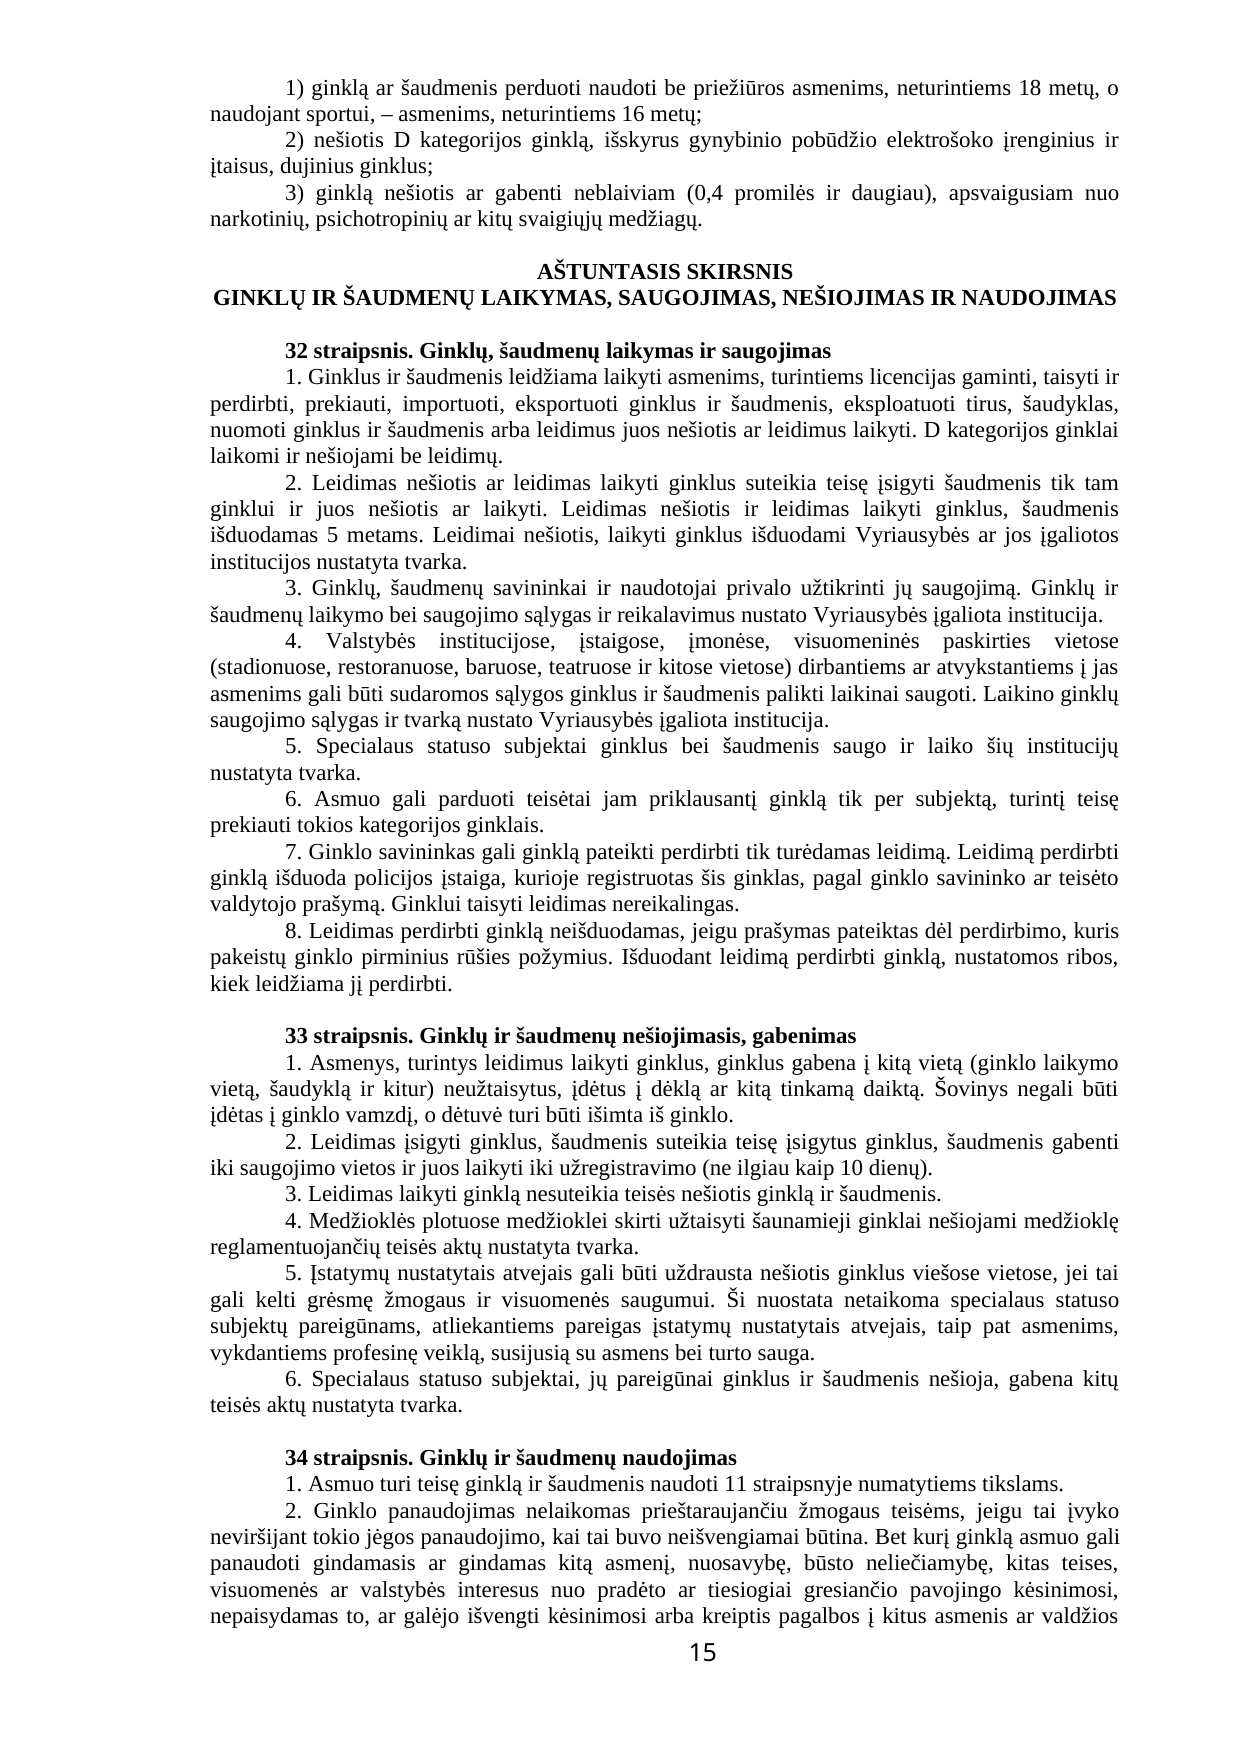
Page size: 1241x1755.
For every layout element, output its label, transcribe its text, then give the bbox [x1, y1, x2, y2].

text 4. Valstybės institucijose, įstaigose, įmonėse, visuomeninės paskirties vietose (stadionuose, restoranuose, baruose, teatruose ir kitose vietose) dirbantiems ar atvykstantiems į jas asmenims gali būti sudaromos sąlygos ginklus ir šaudmenis palikti laikinai saugoti. Laikino ginklų saugojimo sąlygas ir tvarką nustato Vyriausybės įgaliota institucija. [210, 627, 1120, 732]
text 32 straipsnis. Ginklų, šaudmenų laikymas ir saugojimas [210, 337, 1120, 363]
subtitle AŠTUNTASIS SKIRSNIS [210, 258, 1120, 284]
text 1. Asmenys, turintys leidimus laikyti ginklus, ginklus gabena į kitą vietą (ginklo laikymo vietą, šaudyklą ir kitur) neužtaisytus, įdėtus į dėklą ar kitą tinkamą daiktą. Šovinys negali būti įdėtas į ginklo vamzdį, o dėtuvė turi būti išimta iš ginklo. [210, 1049, 1120, 1128]
subtitle 3) ginklą nešiotis ar gabenti neblaiviam (0,4 promilės ir daugiau), apsvaigusiam nuo narkotinių, psichotropinių ar kitų svaigiųjų medžiagų. [210, 179, 1120, 232]
text 5. Specialaus statuso subjektai ginklus bei šaudmenis saugo ir laiko šių institucijų nustatyta tvarka. [210, 732, 1120, 785]
text 2. Ginklo panaudojimas nelaikomas prieštaraujančiu žmogaus teisėms, jeigu tai įvyko neviršijant tokio jėgos panaudojimo, kai tai buvo neišvengiamai būtina. Bet kurį ginklą asmuo gali panaudoti gindamasis ar gindamas kitą asmenį, nuosavybę, būsto neliečiamybę, kitas teises, visuomenės ar valstybės interesus nuo pradėto ar tiesiogiai gresiančio pavojingo kėsinimosi, nepaisydamas to, ar galėjo išvengti kėsinimosi arba kreiptis pagalbos į kitus asmenis ar valdžios [210, 1497, 1120, 1628]
text GINKLŲ IR ŠAUDMENŲ laikymas, saugojimas, nešiojimas ir naudojimas [210, 284, 1120, 311]
text 6. Asmuo gali parduoti teisėtai jam priklausantį ginklą tik per subjektą, turintį teisę prekiauti tokios kategorijos ginklais. [210, 785, 1120, 838]
text 1. Asmuo turi teisę ginklą ir šaudmenis naudoti 11 straipsnyje numatytiems tikslams. [210, 1470, 1120, 1497]
text 33 straipsnis. Ginklų ir šaudmenų nešiojimasis, gabenimas [285, 1022, 1120, 1049]
text 4. Medžioklės plotuose medžioklei skirti užtaisyti šaunamieji ginklai nešiojami medžioklę reglamentuojančių teisės aktų nustatyta tvarka. [210, 1207, 1120, 1259]
text 3. Ginklų, šaudmenų savininkai ir naudotojai privalo užtikrinti jų saugojimą. Ginklų ir šaudmenų laikymo bei saugojimo sąlygas ir reikalavimus nustato Vyriausybės įgaliota institucija. [210, 574, 1120, 627]
text 1. Ginklus ir šaudmenis leidžiama laikyti asmenims, turintiems licencijas gaminti, taisyti ir perdirbti, prekiauti, importuoti, eksportuoti ginklus ir šaudmenis, eksploatuoti tirus, šaudyklas, nuomoti ginklus ir šaudmenis arba leidimus juos nešiotis ar leidimus laikyti. D kategorijos ginklai laikomi ir nešiojami be leidimų. [210, 363, 1120, 469]
text 7. Ginklo savininkas gali ginklą pateikti perdirbti tik turėdamas leidimą. Leidimą perdirbti ginklą išduoda policijos įstaiga, kurioje registruotas šis ginklas, pagal ginklo savininko ar teisėto valdytojo prašymą. Ginklui taisyti leidimas nereikalingas. [210, 838, 1120, 917]
text 2. Leidimas nešiotis ar leidimas laikyti ginklus suteikia teisę įsigyti šaudmenis tik tam ginklui ir juos nešiotis ar laikyti. Leidimas nešiotis ir leidimas laikyti ginklus, šaudmenis išduodamas 5 metams. Leidimai nešiotis, laikyti ginklus išduodami Vyriausybės ar jos įgaliotos institucijos nustatyta tvarka. [210, 469, 1120, 574]
text 3. Leidimas laikyti ginklą nesuteikia teisės nešiotis ginklą ir šaudmenis. [210, 1180, 1120, 1207]
text 6. Specialaus statuso subjektai, jų pareigūnai ginklus ir šaudmenis nešioja, gabena kitų teisės aktų nustatyta tvarka. [210, 1365, 1120, 1418]
text 8. Leidimas perdirbti ginklą neišduodamas, jeigu prašymas pateiktas dėl perdirbimo, kuris pakeistų ginklo pirminius rūšies požymius. Išduodant leidimą perdirbti ginklą, nustatomos ribos, kiek leidžiama jį perdirbti. [210, 917, 1120, 996]
text 2. Leidimas įsigyti ginklus, šaudmenis suteikia teisę įsigytus ginklus, šaudmenis gabenti iki saugojimo vietos ir juos laikyti iki užregistravimo (ne ilgiau kaip 10 dienų). [210, 1128, 1120, 1180]
text 1) ginklą ar šaudmenis perduoti naudoti be priežiūros asmenims, neturintiems 18 metų, o naudojant sportui, – asmenims, neturintiems 16 metų; [210, 73, 1120, 126]
text 2) nešiotis D kategorijos ginklą, išskyrus gynybinio pobūdžio elektrošoko įrenginius ir įtaisus, dujinius ginklus; [210, 126, 1120, 179]
text 34 straipsnis. Ginklų ir šaudmenų naudojimas [210, 1444, 1120, 1470]
text 5. Įstatymų nustatytais atvejais gali būti uždrausta nešiotis ginklus viešose vietose, jei tai gali kelti grėsmę žmogaus ir visuomenės saugumui. Ši nuostata netaikoma specialaus statuso subjektų pareigūnams, atliekantiems pareigas įstatymų nustatytais atvejais, taip pat asmenims, vykdantiems profesinę veiklą, susijusią su asmens bei turto sauga. [210, 1259, 1120, 1365]
